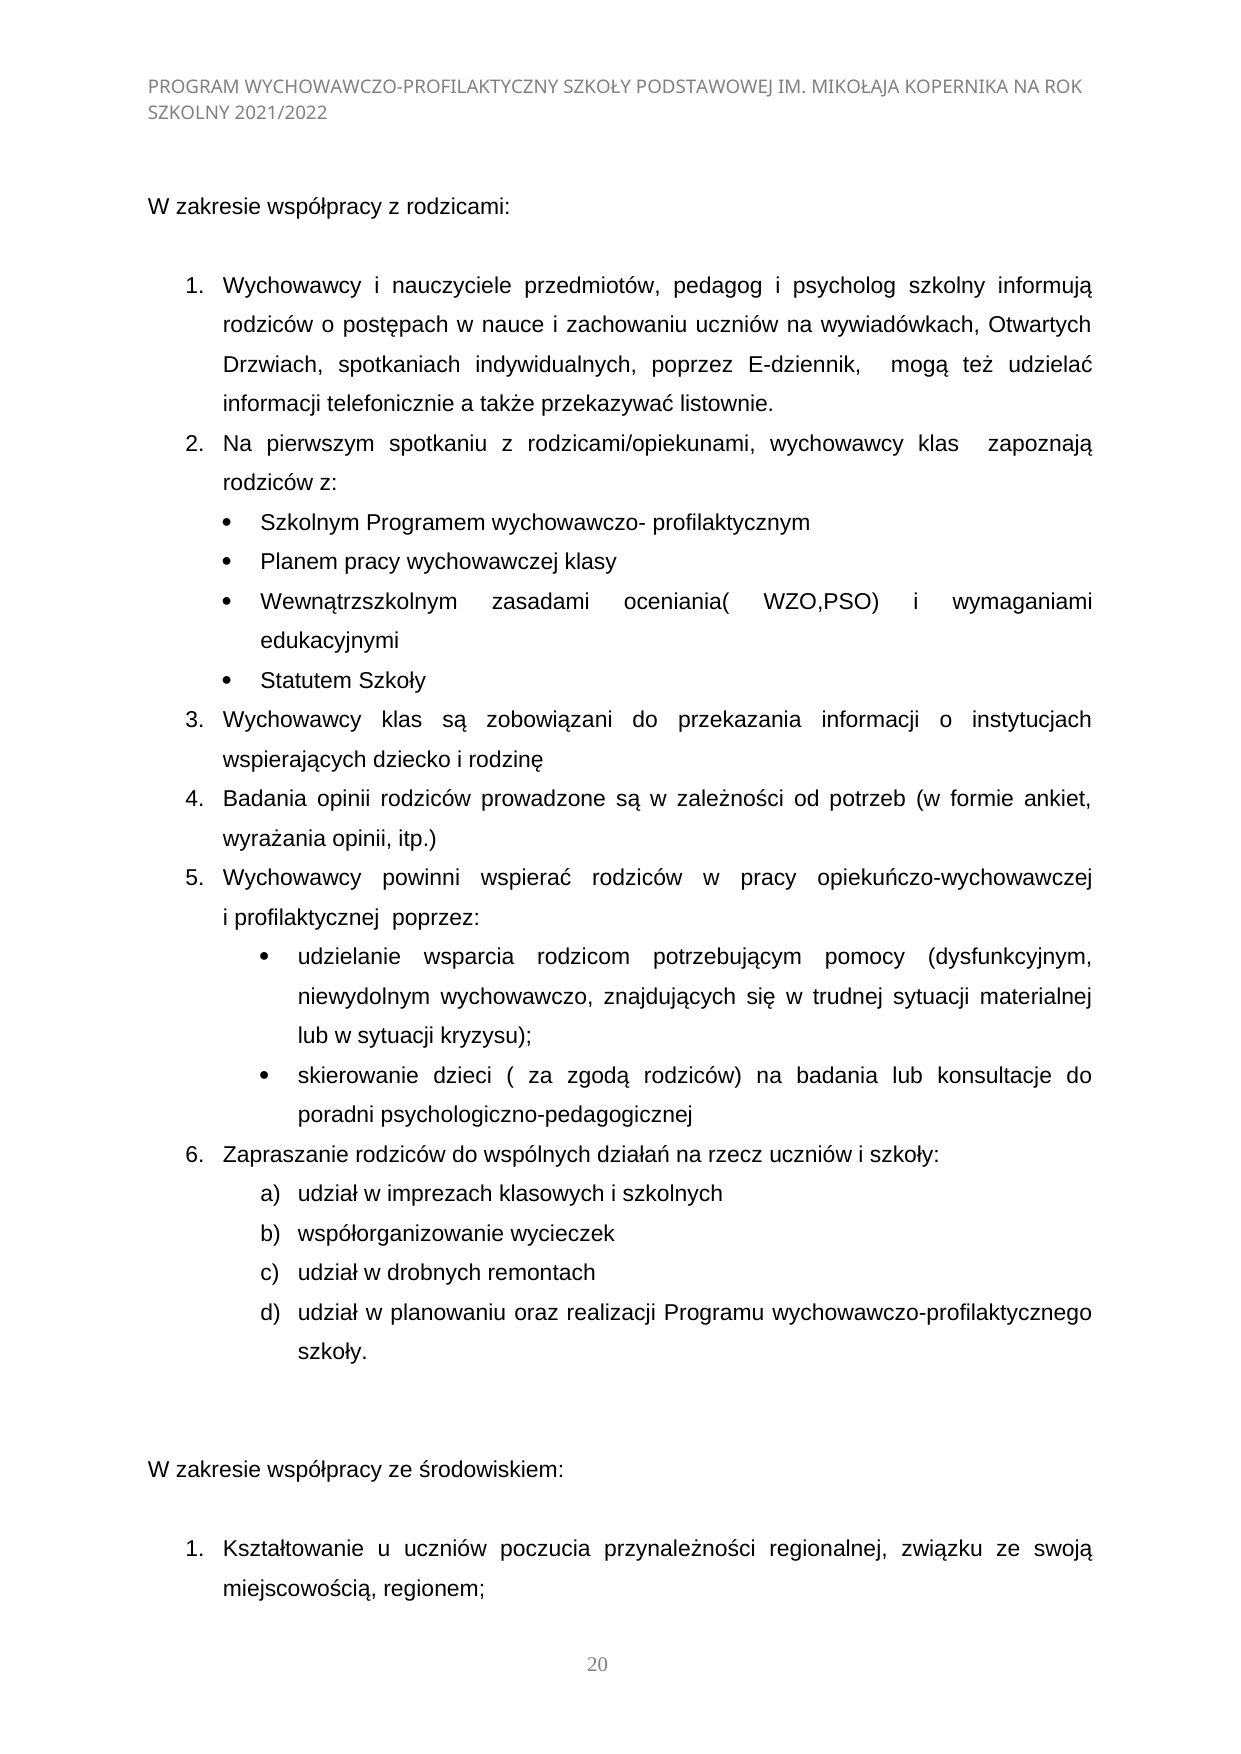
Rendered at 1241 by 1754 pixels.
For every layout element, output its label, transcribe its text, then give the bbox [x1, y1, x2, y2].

list Wychowawcy powinni wspierać rodziców w pracy opiekuńczo-wychowawczej i profilaktycznej poprzez: [185, 864, 1093, 930]
list Wewnątrzszkolnym zasadami oceniania( WZO,PSO) i wymaganiami edukacyjnymi [223, 588, 1093, 654]
list Wychowawcy i nauczyciele przedmiotów, pedagog i psycholog szkolny informują rodziców o postępach w nauce i zachowaniu uczniów na wywiadówkach, Otwartych Drzwiach, spotkaniach indywidualnych, poprzez E-dziennik, mogą też udzielać informacji telefonicznie a także przekazywać listownie. [185, 272, 1093, 417]
list udział w planowaniu oraz realizacji Programu wychowawczo-profilaktycznego szkoły. [260, 1298, 1093, 1364]
list Na pierwszym spotkaniu z rodzicami/opiekunami, wychowawcy klas zapoznają rodziców z: [185, 430, 1093, 496]
list Badania opinii rodziców prowadzone są w zależności od potrzeb (w formie ankiet, wyrażania opinii, itp.) [185, 785, 1093, 851]
list skierowanie dzieci ( za zgodą rodziców) na badania lub konsultacje do poradni psychologiczno-pedagogicznej [260, 1062, 1093, 1127]
list udział w drobnych remontach [260, 1259, 1093, 1285]
list Zapraszanie rodziców do wspólnych działań na rzecz uczniów i szkoły: [185, 1141, 1093, 1167]
text W zakresie współpracy ze środowiskiem: [148, 1456, 1093, 1483]
list Statutem Szkoły [223, 667, 1093, 693]
list udzielanie wsparcia rodzicom potrzebującym pomocy (dysfunkcyjnym, niewydolnym wychowawczo, znajdujących się w trudnej sytuacji materialnej lub w sytuacji kryzysu); [260, 943, 1093, 1048]
list współorganizowanie wycieczek [260, 1219, 1093, 1246]
list Wychowawcy klas są zobowiązani do przekazania informacji o instytucjach wspierających dziecko i rodzinę [185, 706, 1093, 772]
text W zakresie współpracy z rodzicami: [148, 193, 1093, 219]
list Szkolnym Programem wychowawczo- profilaktycznym [223, 509, 1093, 535]
list Kształtowanie u uczniów poczucia przynależności regionalnej, związku ze swoją miejscowością, regionem; [185, 1535, 1093, 1601]
list udział w imprezach klasowych i szkolnych [260, 1180, 1093, 1206]
list Planem pracy wychowawczej klasy [223, 548, 1093, 575]
